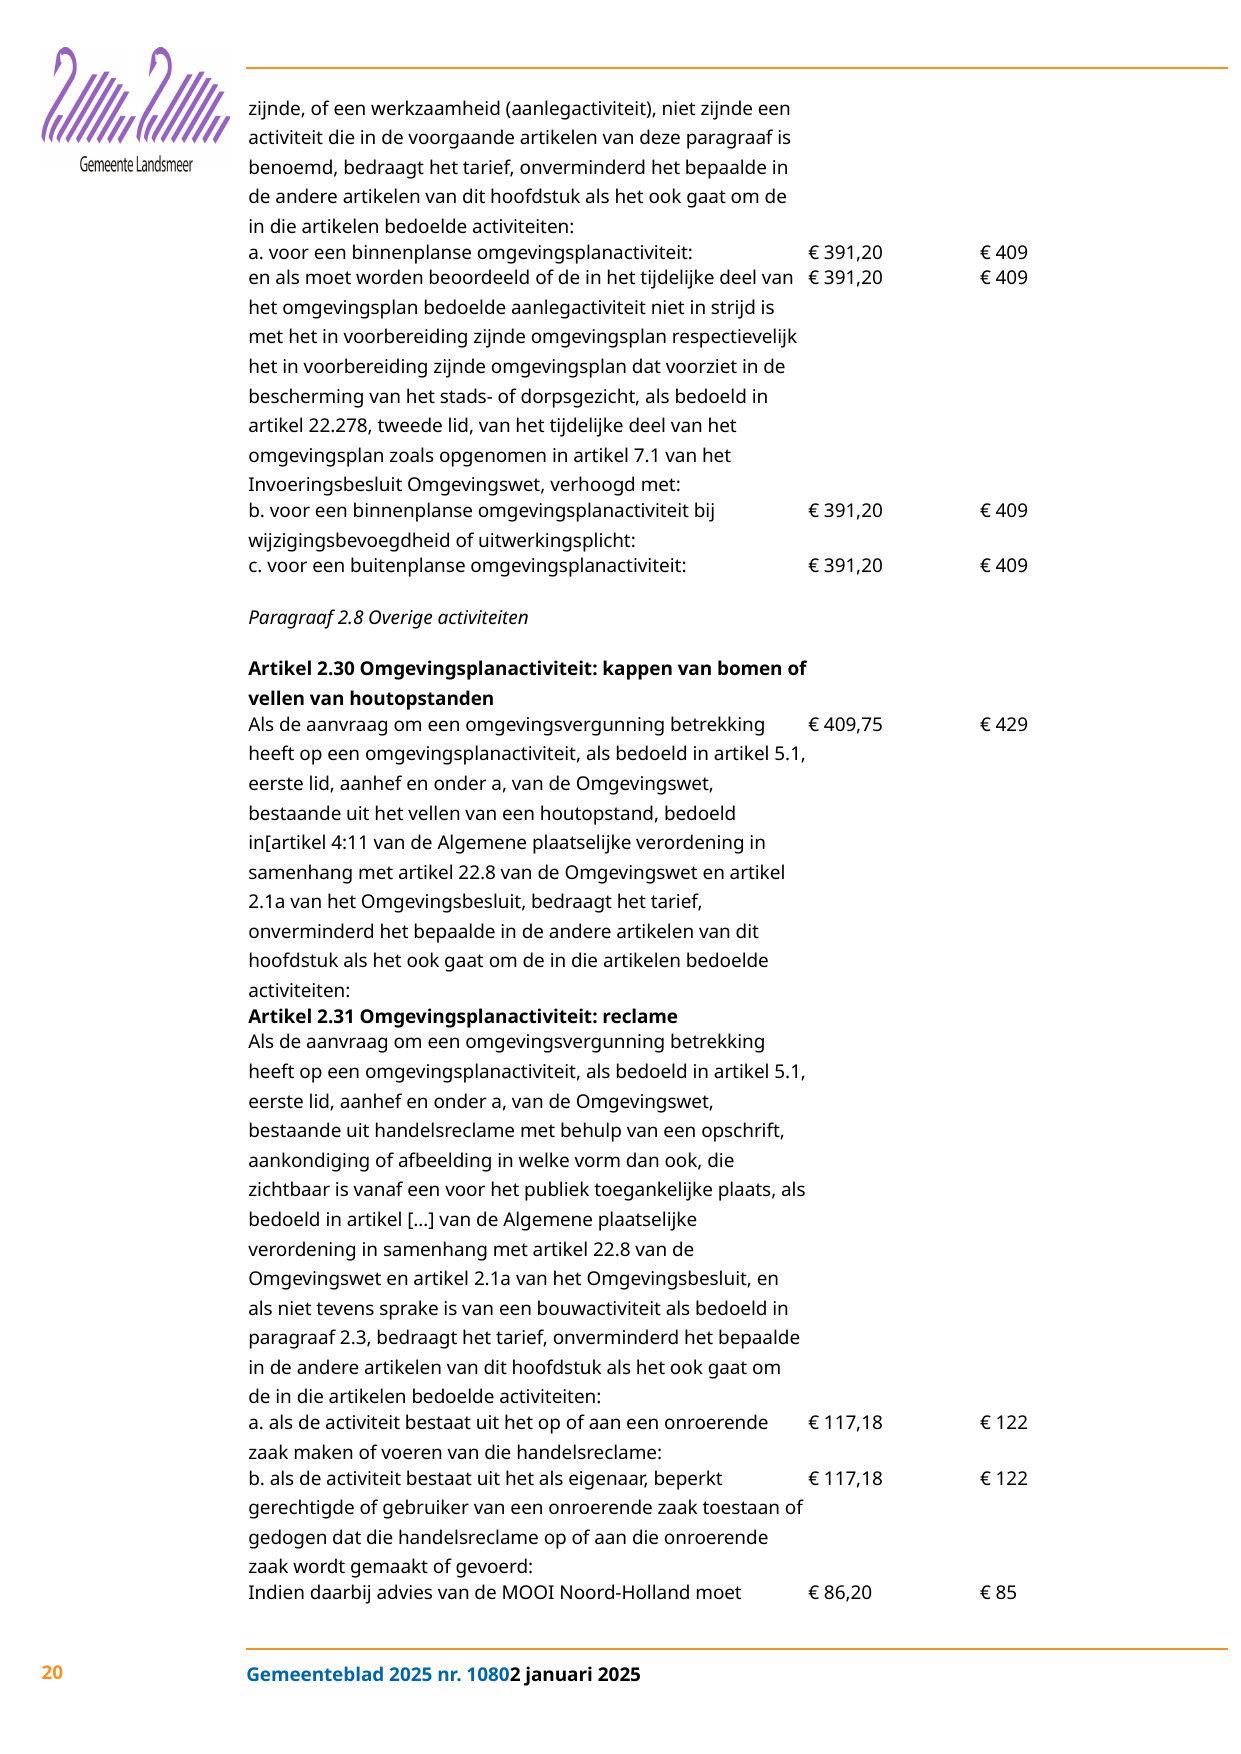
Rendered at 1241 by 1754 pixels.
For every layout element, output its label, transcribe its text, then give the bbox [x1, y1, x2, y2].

table_cell [808, 1029, 980, 1409]
table_cell [980, 656, 1152, 711]
table_cell € 117,18 [808, 1409, 980, 1465]
table_cell € 409 [980, 265, 1152, 497]
table_cell € 409,75 [808, 711, 980, 1003]
table_cell € 409 [980, 553, 1152, 578]
table_cell [980, 604, 1152, 630]
table_cell € 429 [980, 711, 1152, 1003]
table_cell en als moet worden beoordeeld of de in het tijdelijke deel van het omgevingsplan bedoelde aanlegactiviteit niet in strijd is met het in voorbereiding zijnde omgevingsplan respectievelijk het in voorbereiding zijnde omgevingsplan dat voorziet in de bescherming van het stads- of dorpsgezicht, als bedoeld in artikel 22.278, tweede lid, van het tijdelijke deel van het omgevingsplan zoals opgenomen in artikel 7.1 van het Invoeringsbesluit Omgevingswet, verhoogd met: [248, 265, 808, 497]
table_cell b. als de activiteit bestaat uit het als eigenaar, beperkt gerechtigde of gebruiker van een onroerende zaak toestaan of gedogen dat die handelsreclame op of aan die onroerende zaak wordt gemaakt of gevoerd: [248, 1465, 808, 1579]
table_cell Als de aanvraag om een omgevingsvergunning betrekking heeft op een omgevingsplanactiviteit, als bedoeld in artikel 5.1, eerste lid, aanhef en onder a, van de Omgevingswet, bestaande uit handelsreclame met behulp van een opschrift, aankondiging of afbeelding in welke vorm dan ook, die zichtbaar is vanaf een voor het publiek toegankelijke plaats, als bedoeld in artikel […] van de Algemene plaatselijke verordening in samenhang met artikel 22.8 van de Omgevingswet en artikel 2.1a van het Omgevingsbesluit, en als niet tevens sprake is van een bouwactiviteit als bedoeld in paragraaf 2.3, bedraagt het tarief, onverminderd het bepaalde in de andere artikelen van dit hoofdstuk als het ook gaat om de in die artikelen bedoelde activiteiten: [248, 1029, 808, 1409]
table_cell € 391,20 [808, 265, 980, 497]
table_cell € 86,20 [808, 1579, 980, 1605]
table_cell [248, 579, 808, 604]
table_cell [808, 1003, 980, 1029]
table_cell [980, 579, 1152, 604]
table_cell [980, 1029, 1152, 1409]
table_cell [980, 1003, 1152, 1029]
table_cell Artikel 2.31 Omgevingsplanactiviteit: reclame [248, 1003, 808, 1029]
table_cell € 122 [980, 1409, 1152, 1465]
table_cell Artikel 2.30 Omgevingsplanactiviteit: kappen van bomen of vellen van houtopstanden [248, 656, 808, 711]
table_cell [808, 604, 980, 630]
table_cell [808, 656, 980, 711]
table_cell € 409 [980, 498, 1152, 553]
table_cell € 122 [980, 1465, 1152, 1579]
table_cell [980, 95, 1152, 239]
table_cell € 391,20 [808, 239, 980, 264]
table_cell € 391,20 [808, 553, 980, 578]
table_cell c. voor een buitenplanse omgevingsplanactiviteit: [248, 553, 808, 578]
table_cell b. voor een binnenplanse omgevingsplanactiviteit bij wijzigingsbevoegdheid of uitwerkingsplicht: [248, 498, 808, 553]
table_cell a. als de activiteit bestaat uit het op of aan een onroerende zaak maken of voeren van die handelsreclame: [248, 1409, 808, 1465]
table_cell zijnde, of een werkzaamheid (aanlegactiviteit), niet zijnde een activiteit die in de voorgaande artikelen van deze paragraaf is benoemd, bedraagt het tarief, onverminderd het bepaalde in de andere artikelen van dit hoofdstuk als het ook gaat om de in die artikelen bedoelde activiteiten: [248, 95, 808, 239]
table_cell € 117,18 [808, 1465, 980, 1579]
table_cell [980, 630, 1152, 656]
table_cell Indien daarbij advies van de MOOI Noord-Holland moet [248, 1579, 808, 1605]
table_cell [808, 579, 980, 604]
table_cell € 85 [980, 1579, 1152, 1605]
table_cell a. voor een binnenplanse omgevingsplanactiviteit: [248, 239, 808, 264]
table_cell Paragraaf 2.8 Overige activiteiten [248, 604, 808, 630]
table_cell [248, 630, 808, 656]
table_cell Als de aanvraag om een omgevingsvergunning betrekking heeft op een omgevingsplanactiviteit, als bedoeld in artikel 5.1, eerste lid, aanhef en onder a, van de Omgevingswet, bestaande uit het vellen van een houtopstand, bedoeld in[artikel 4:11 van de Algemene plaatselijke verordening in samenhang met artikel 22.8 van de Omgevingswet en artikel 2.1a van het Omgevingsbesluit, bedraagt het tarief, onverminderd het bepaalde in de andere artikelen van dit hoofdstuk als het ook gaat om de in die artikelen bedoelde activiteiten: [248, 711, 808, 1003]
table_cell € 409 [980, 239, 1152, 264]
table_cell [808, 630, 980, 656]
picture [41, 47, 231, 172]
table_cell € 391,20 [808, 498, 980, 553]
table_cell [808, 95, 980, 239]
